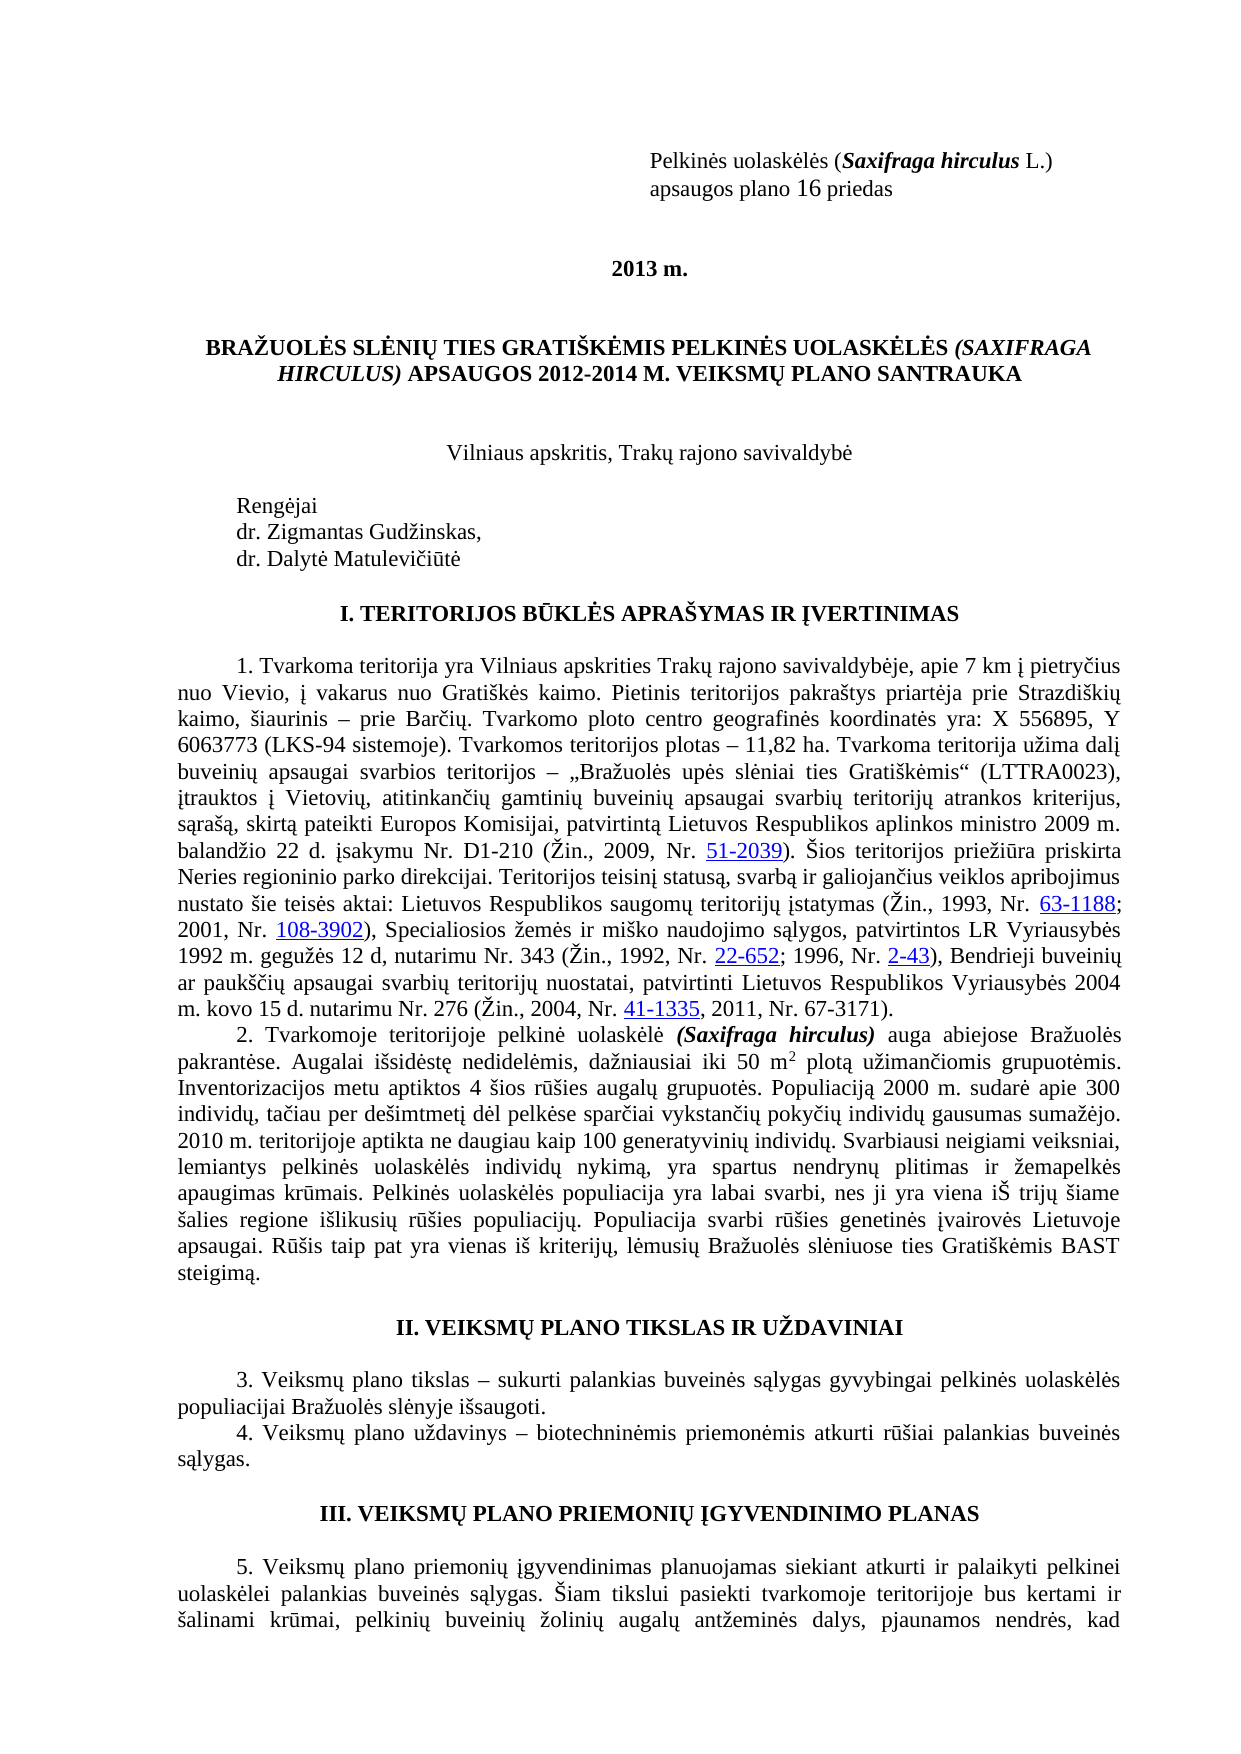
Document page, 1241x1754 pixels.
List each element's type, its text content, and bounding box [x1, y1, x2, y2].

text 1. Tvarkoma teritorija yra Vilniaus apskrities Trakų rajono savivaldybėje, apie 7 km į pietryčius nuo Vievio, į vakarus nuo Gratiškės kaimo. Pietinis teritorijos pakraštys priartėja prie Strazdiškių kaimo, šiaurinis – prie Barčių. Tvarkomo ploto centro geografinės koordinatės yra: X 556895, Y 6063773 (LKS-94 sistemoje). Tvarkomos teritorijos plotas – 11,82 ha. Tvarkoma teritorija užima dalį buveinių apsaugai svarbios teritorijos – „Bražuolės upės slėniai ties Gratiškėmis“ (LTTRA0023), įtrauktos į Vietovių, atitinkančių gamtinių buveinių apsaugai svarbių teritorijų atrankos kriterijus, sąrašą, skirtą pateikti Europos Komisijai, patvirtintą Lietuvos Respublikos aplinkos ministro 2009 m. balandžio 22 d. įsakymu Nr. D1-210 (Žin., 2009, Nr. 51-2039). Šios teritorijos priežiūra priskirta Neries regioninio parko direkcijai. Teritorijos teisinį statusą, svarbą ir galiojančius veiklos apribojimus nustato šie teisės aktai: Lietuvos Respublikos saugomų teritorijų įstatymas (Žin., 1993, Nr. 63-1188; 2001, Nr. 108-3902), Specialiosios žemės ir miško naudojimo sąlygos, patvirtintos LR Vyriausybės 1992 m. gegužės 12 d, nutarimu Nr. 343 (Žin., 1992, Nr. 22-652; 1996, Nr. 2-43), Bendrieji buveinių ar paukščių apsaugai svarbių teritorijų nuostatai, patvirtinti Lietuvos Respublikos Vyriausybės 2004 m. kovo 15 d. nutarimu Nr. 276 (Žin., 2004, Nr. 41-1335, 2011, Nr. 67-3171). [177, 652, 1122, 1021]
text 2. Tvarkomoje teritorijoje pelkinė uolaskėlė (Saxifraga hirculus) auga abiejose Bražuolės pakrantėse. Augalai išsidėstę nedidelėmis, dažniausiai iki 50 m2 plotą užimančiomis grupuotėmis. Inventorizacijos metu aptiktos 4 šios rūšies augalų grupuotės. Populiaciją 2000 m. sudarė apie 300 individų, tačiau per dešimtmetį dėl pelkėse sparčiai vykstančių pokyčių individų gausumas sumažėjo. 2010 m. teritorijoje aptikta ne daugiau kaip 100 generatyvinių individų. Svarbiausi neigiami veiksniai, lemiantys pelkinės uolaskėlės individų nykimą, yra spartus nendrynų plitimas ir žemapelkės apaugimas krūmais. Pelkinės uolaskėlės populiacija yra labai svarbi, nes ji yra viena iŠ trijų šiame šalies regione išlikusių rūšies populiacijų. Populiacija svarbi rūšies genetinės įvairovės Lietuvoje apsaugai. Rūšis taip pat yra vienas iš kriterijų, lėmusių Bražuolės slėniuose ties Gratiškėmis BAST steigimą. [177, 1021, 1122, 1285]
text 3. Veiksmų plano tikslas – sukurti palankias buveinės sąlygas gyvybingai pelkinės uolaskėlės populiacijai Bražuolės slėnyje išsaugoti. [177, 1366, 1122, 1419]
text BRAŽUOLĖS SLĖNIŲ TIES GRATIŠKĖMIS PELKINĖS UOLASKĖLĖS (SAXIFRAGA HIRCULUS) APSAUGOS 2012-2014 M. VEIKSMŲ PLANO SANTRAUKA [177, 334, 1122, 386]
text dr. Zigmantas Gudžinskas, [177, 518, 1122, 544]
text 2013 m. [177, 255, 1122, 281]
text dr. Dalytė Matulevičiūtė [177, 544, 1122, 571]
text III. VEIKSMŲ PLANO PRIEMONIŲ ĮGYVENDINIMO PLANAS [177, 1501, 1122, 1527]
text II. VEIKSMŲ PLANO TIKSLAS IR UŽDAVINIAI [177, 1314, 1122, 1340]
text Pelkinės uolaskėlės (Saxifraga hirculus L.) apsaugos plano 2 priedas [649, 147, 1122, 202]
text 5. Veiksmų plano priemonių įgyvendinimas planuojamas siekiant atkurti ir palaikyti pelkinei uolaskėlei palankias buveinės sąlygas. Šiam tikslui pasiekti tvarkomoje teritorijoje bus kertami ir šalinami krūmai, pelkinių buveinių žolinių augalų antžeminės dalys, pjaunamos nendrės, kad [177, 1553, 1122, 1632]
text Rengėjai [177, 492, 1122, 518]
text I. TERITORIJOS BŪKLĖS APRAŠYMAS IR ĮVERTINIMAS [177, 600, 1122, 626]
text 4. Veiksmų plano uždavinys – biotechninėmis priemonėmis atkurti rūšiai palankias buveinės sąlygas. [177, 1419, 1122, 1472]
text Vilniaus apskritis, Trakų rajono savivaldybė [177, 439, 1122, 466]
